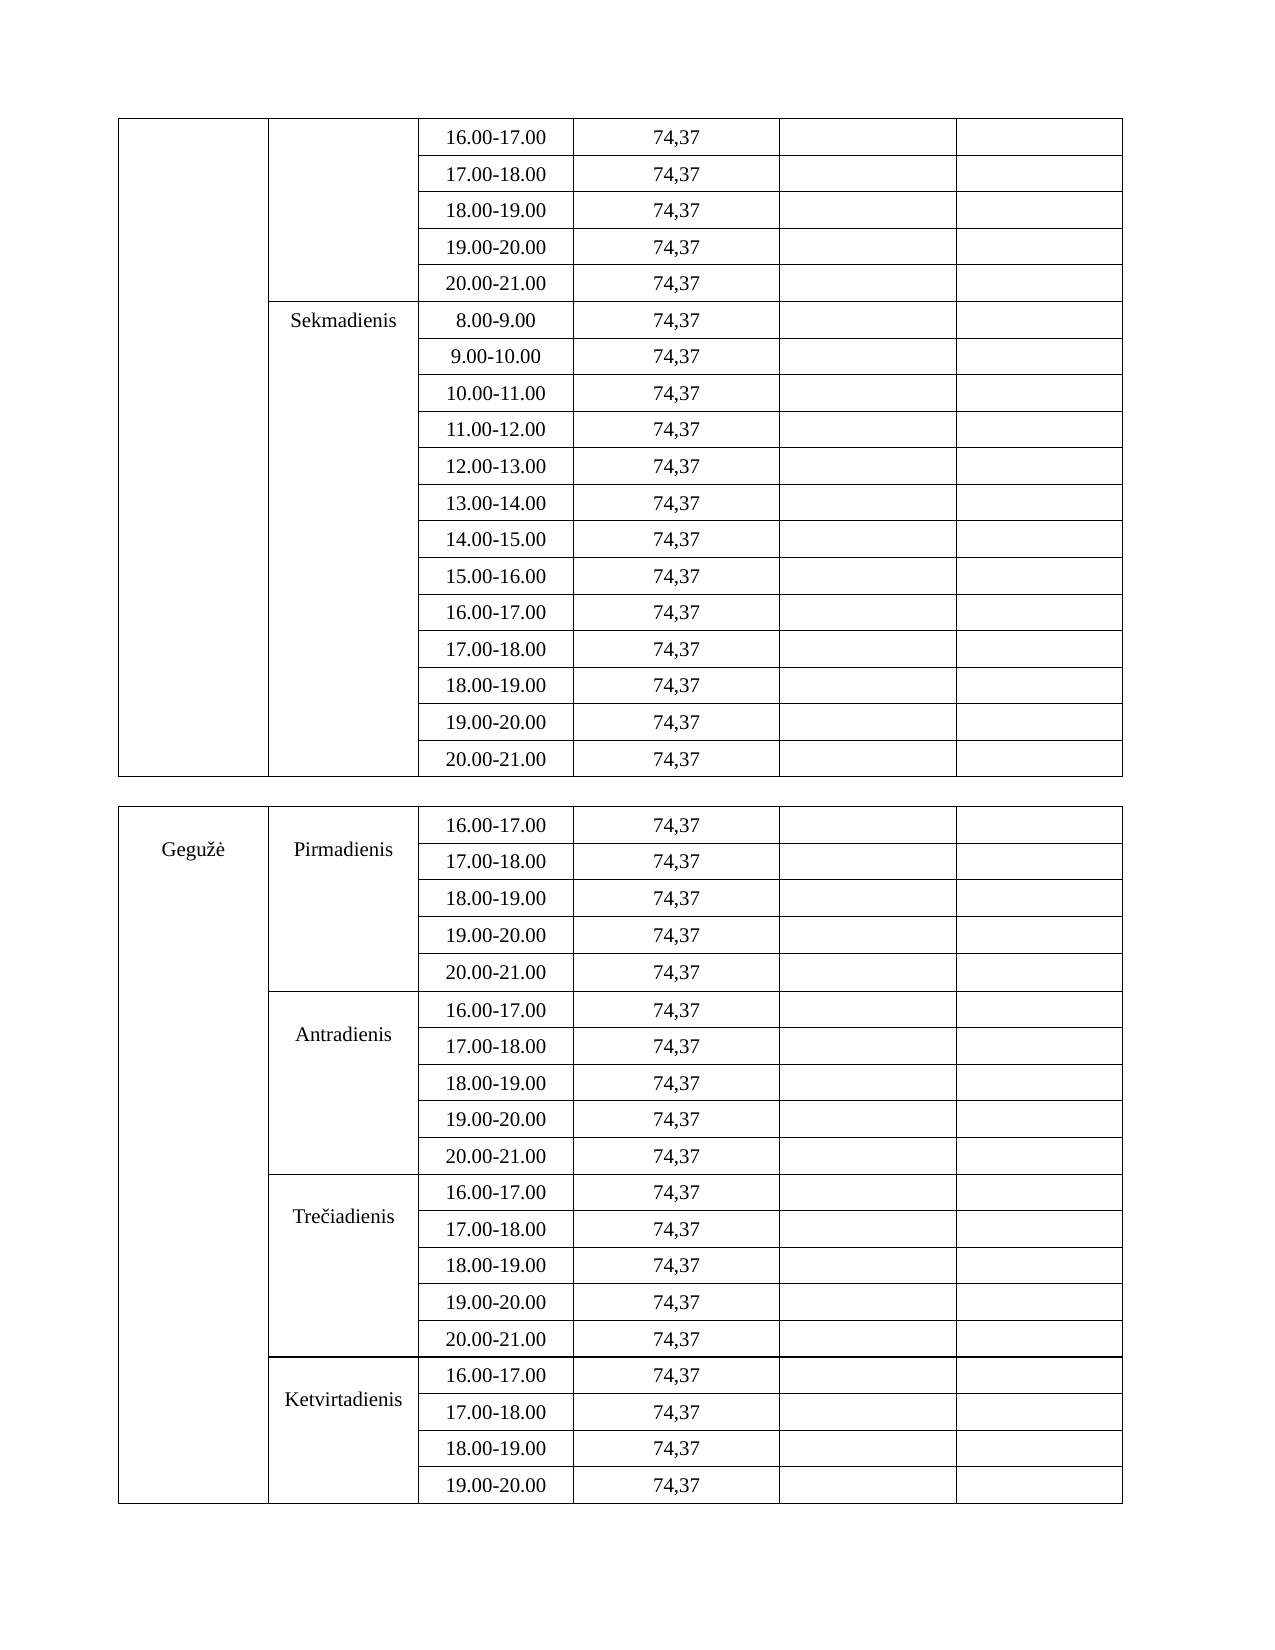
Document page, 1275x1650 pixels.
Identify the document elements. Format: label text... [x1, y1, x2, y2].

table_cell [957, 668, 1122, 703]
table_cell 19.00-20.00 [419, 1467, 573, 1503]
table_cell 74,37 [574, 704, 779, 740]
table_cell 74,37 [574, 1248, 779, 1283]
table_cell 18.00-19.00 [419, 1065, 573, 1100]
table_cell 13.00-14.00 [419, 485, 573, 520]
table_cell [780, 844, 956, 879]
table_cell [957, 595, 1122, 630]
table_cell 15.00-16.00 [419, 558, 573, 593]
table_header Pirmadienis [269, 807, 418, 991]
table_cell [957, 375, 1122, 411]
table_cell [957, 448, 1122, 484]
table_cell [957, 521, 1122, 557]
table_cell [957, 229, 1122, 264]
table_cell [957, 412, 1122, 447]
table_cell 16.00-17.00 [419, 595, 573, 630]
table_cell 74,37 [574, 668, 779, 703]
table_cell [780, 704, 956, 740]
table_cell 74,37 [574, 521, 779, 557]
table_cell [780, 1248, 956, 1283]
table_cell 19.00-20.00 [419, 704, 573, 740]
table_cell [957, 485, 1122, 520]
table_cell [780, 156, 956, 191]
table_cell 19.00-20.00 [419, 229, 573, 264]
table_cell 74,37 [574, 192, 779, 228]
table_cell 20.00-21.00 [419, 265, 573, 301]
table_cell 19.00-20.00 [419, 1284, 573, 1320]
table_cell [780, 1028, 956, 1064]
table_cell 74,37 [574, 1467, 779, 1503]
table_cell [780, 521, 956, 557]
table_cell [957, 1394, 1122, 1429]
table_cell [957, 844, 1122, 879]
table_cell 74,37 [574, 339, 779, 374]
table_cell [780, 119, 956, 155]
table_cell 74,37 [574, 741, 779, 776]
table_cell [780, 668, 956, 703]
table_cell 14.00-15.00 [419, 521, 573, 557]
table_cell 74,37 [574, 119, 779, 155]
table_cell 19.00-20.00 [419, 1101, 573, 1137]
table_cell [957, 1248, 1122, 1283]
table_cell [780, 1284, 956, 1320]
table_cell [780, 741, 956, 776]
table_cell 74,37 [574, 265, 779, 301]
table_cell 18.00-19.00 [419, 1431, 573, 1466]
table_cell [780, 992, 956, 1027]
table_cell 9.00-10.00 [419, 339, 573, 374]
table_cell [957, 1431, 1122, 1466]
table_cell 74,37 [574, 1175, 779, 1210]
table_cell 74,37 [574, 631, 779, 667]
table_cell 74,37 [574, 1284, 779, 1320]
table_cell 18.00-19.00 [419, 192, 573, 228]
table_cell 74,37 [574, 1028, 779, 1064]
table_cell 17.00-18.00 [419, 631, 573, 667]
table_cell [780, 1065, 956, 1100]
table_cell [780, 1211, 956, 1247]
table_cell [780, 1358, 956, 1393]
table_cell [780, 485, 956, 520]
table_cell [957, 880, 1122, 916]
table_cell [780, 880, 956, 916]
table_cell 74,37 [574, 1321, 779, 1356]
table_cell 16.00-17.00 [419, 1175, 573, 1210]
table_cell 74,37 [574, 485, 779, 520]
table_cell [780, 412, 956, 447]
table_cell [957, 265, 1122, 301]
table_cell [957, 704, 1122, 740]
table_cell 20.00-21.00 [419, 741, 573, 776]
table_cell 74,37 [574, 954, 779, 991]
table_cell 18.00-19.00 [419, 668, 573, 703]
table_cell 17.00-18.00 [419, 156, 573, 191]
table_header 16.00-17.00 [419, 807, 573, 843]
table_cell 74,37 [574, 558, 779, 593]
table_cell [780, 302, 956, 337]
table_cell [957, 1101, 1122, 1137]
table_cell 20.00-21.00 [419, 1321, 573, 1356]
table_cell [780, 631, 956, 667]
table_cell 74,37 [574, 992, 779, 1027]
table_cell [780, 339, 956, 374]
table_cell 16.00-17.00 [419, 992, 573, 1027]
table_cell 74,37 [574, 1394, 779, 1429]
table_cell Ketvirtadienis [269, 1358, 418, 1503]
table_header 74,37 [574, 807, 779, 843]
table_cell [957, 558, 1122, 593]
table_cell [957, 1211, 1122, 1247]
table_cell 74,37 [574, 156, 779, 191]
table_cell 74,37 [574, 880, 779, 916]
table_cell 74,37 [574, 1211, 779, 1247]
table_cell Antradienis [269, 992, 418, 1173]
table_cell [957, 302, 1122, 337]
table_cell 12.00-13.00 [419, 448, 573, 484]
table_cell [269, 119, 418, 301]
table_cell [957, 741, 1122, 776]
table_cell 8.00-9.00 [419, 302, 573, 337]
table_cell 74,37 [574, 844, 779, 879]
table_cell [780, 265, 956, 301]
table_cell [957, 992, 1122, 1027]
table_cell [780, 1321, 956, 1356]
table_cell [780, 192, 956, 228]
table_cell 17.00-18.00 [419, 1394, 573, 1429]
table_cell [780, 1467, 956, 1503]
table_cell [957, 119, 1122, 155]
table_cell 20.00-21.00 [419, 954, 573, 991]
table_cell [780, 954, 956, 991]
table_cell 20.00-21.00 [419, 1138, 573, 1173]
table_cell Trečiadienis [269, 1175, 418, 1356]
table_cell [957, 1358, 1122, 1393]
table_cell [780, 1138, 956, 1173]
table_cell 19.00-20.00 [419, 917, 573, 953]
table_cell 11.00-12.00 [419, 412, 573, 447]
table_cell [780, 917, 956, 953]
table_cell [957, 631, 1122, 667]
table_cell [957, 156, 1122, 191]
table_cell Sekmadienis [269, 302, 418, 776]
table_cell [780, 448, 956, 484]
table_header [957, 807, 1122, 843]
table_header [780, 807, 956, 843]
table_cell [780, 1394, 956, 1429]
table_cell [780, 1175, 956, 1210]
table_cell [957, 1028, 1122, 1064]
table_cell [957, 1284, 1122, 1320]
table_cell 74,37 [574, 1065, 779, 1100]
table_cell 74,37 [574, 1358, 779, 1393]
table_cell 18.00-19.00 [419, 1248, 573, 1283]
table_cell [957, 917, 1122, 953]
table_cell [957, 339, 1122, 374]
table_cell 74,37 [574, 229, 779, 264]
table_cell [780, 1101, 956, 1137]
table_cell [780, 558, 956, 593]
table_cell [119, 119, 268, 776]
table_cell 74,37 [574, 412, 779, 447]
table_cell [957, 1321, 1122, 1356]
table_cell 74,37 [574, 1431, 779, 1466]
table_cell 17.00-18.00 [419, 1028, 573, 1064]
table_cell 18.00-19.00 [419, 880, 573, 916]
table_cell 74,37 [574, 595, 779, 630]
table_header Gegužė [119, 807, 268, 1503]
table_cell 74,37 [574, 375, 779, 411]
table_cell [957, 1065, 1122, 1100]
table_cell [957, 1138, 1122, 1173]
table_cell 10.00-11.00 [419, 375, 573, 411]
table_cell [780, 229, 956, 264]
table_cell [957, 1467, 1122, 1503]
table_cell 74,37 [574, 448, 779, 484]
table_cell 74,37 [574, 302, 779, 337]
table_cell 16.00-17.00 [419, 119, 573, 155]
table_cell 17.00-18.00 [419, 1211, 573, 1247]
table_cell 74,37 [574, 917, 779, 953]
table_cell 17.00-18.00 [419, 844, 573, 879]
table_cell [957, 954, 1122, 991]
table_cell 16.00-17.00 [419, 1358, 573, 1393]
table_cell [957, 192, 1122, 228]
table_cell [780, 1431, 956, 1466]
table_cell 74,37 [574, 1138, 779, 1173]
table_cell [780, 595, 956, 630]
table_cell 74,37 [574, 1101, 779, 1137]
table_cell [957, 1175, 1122, 1210]
table_cell [780, 375, 956, 411]
